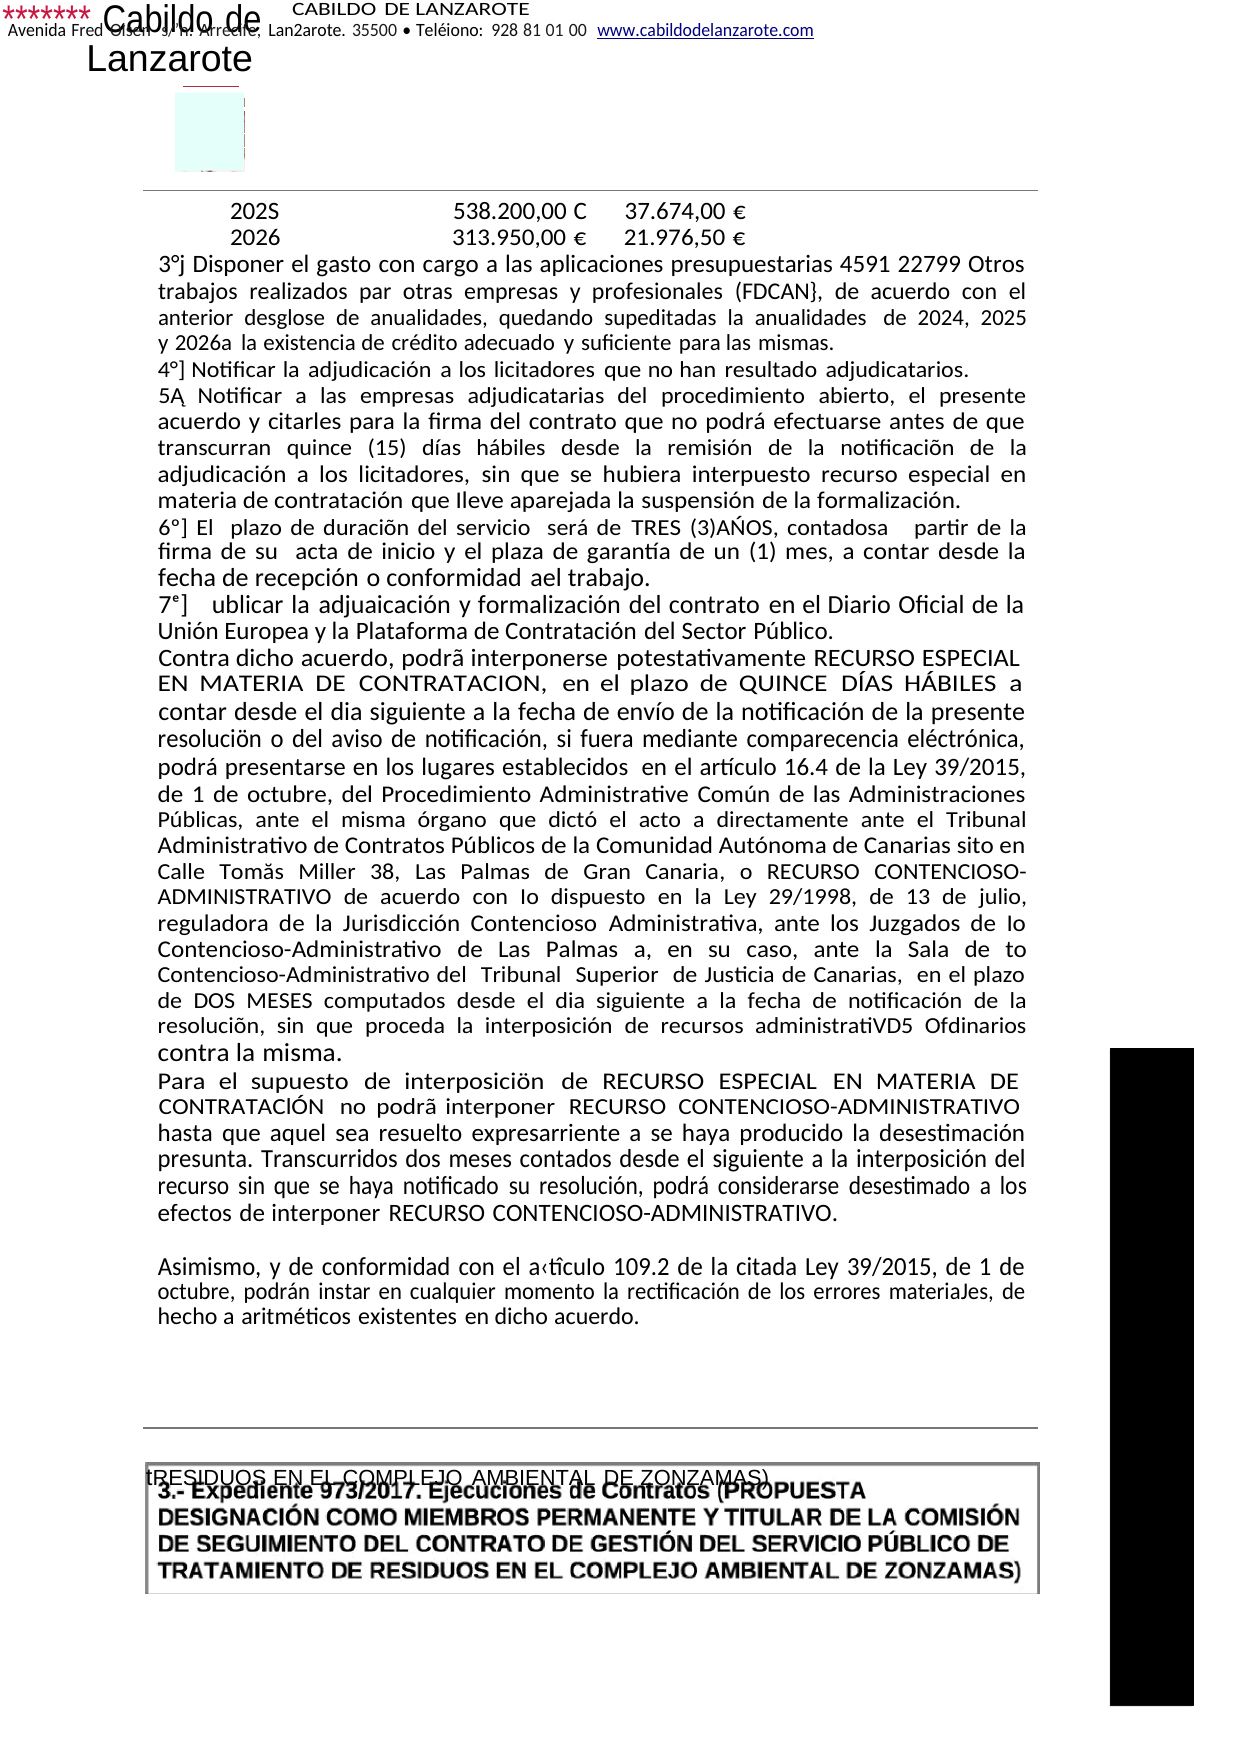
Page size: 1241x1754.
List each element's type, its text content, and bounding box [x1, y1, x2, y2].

text hasta que aquel sea resuelto expresarriente a se haya producido la desestimación presunta. Transcurridos dos meses contados desde el siguiente a la interposición del recurso sin que se haya notificado su resolución, podrá considerarse desestimado a los efectos de interponer RECURSO CONTENCIOSO-ADMINISTRATIVO. [157, 1121, 1027, 1227]
text CONTRATAClÓN no podrã interponer RECURSO CONTENCIOSO-ADMINISTRATIVO [158, 1094, 1101, 1119]
picture [1109, 1048, 1194, 1707]
subtitle 202S 538.200,00 C 37.674,00 € [230, 196, 1101, 225]
text 2026 313.950,00 € 21.976,50 € [230, 225, 1101, 251]
picture [175, 148, 245, 172]
text 3°j Disponer el gasto con cargo a las aplicaciones presupuestarias 4591 22799 Otros trabajos realizados par otras empresas y profesionales (FDCAN}, de acuerdo con el anterior desglose de anualidades, quedando supeditadas la anualidades de 2024, 2025 y 2026a la existencia de crédito adecuado y suficiente para las mismas. [158, 251, 1027, 356]
text 4°] Notificar la adjudicación a los licitadores que no han resultado adjudicatarios. [158, 356, 1101, 383]
text 6º] El plazo de duraciõn del servicio será de TRES (3)AŃOS, contadosa partir de la firma de su acta de inicio y el plaza de garantía de un (1) mes, a contar desde la fecha de recepción o conformidad ael trabajo. [158, 516, 1027, 593]
subtitle Unión Europea y la Plataforma de Contratación del Sector Público. [157, 618, 1101, 645]
text 5Ą Notificar a las empresas adjudicatarias del procedimiento abierto, el presente acuerdo y citarles para la firma del contrato que no podrá efectuarse antes de que transcurran quince (15) días hábiles desde la remisión de la notificaciõn de la adjudicación a los licitadores, sin que se hubiera interpuesto recurso especial en materia de contratación que Ileve aparejada la suspensión de la formalización. [157, 384, 1027, 514]
text Asimismo, y de conformidad con el a‹tîcuIo 109.2 de la citada Ley 39/2015, de 1 de octubre, podrán instar en cualquier momento la rectificación de los errores materiaJes, de hecho a aritméticos existentes en dicho acuerdo. [157, 1253, 1027, 1330]
text Contra dicho acuerdo, podrã interponerse potestativamente RECURSO ESPECIAL [158, 645, 1101, 671]
text Para el supuesto de interposiciön de RECURSO ESPECIAL EN MATERIA DE [157, 1068, 1101, 1094]
text EN MATERIA DE CONTRATACION, en el plazo de QUINCE DÍAS HÁBILES a [157, 671, 1101, 697]
picture [145, 1462, 1040, 1594]
text contar desde el dia siguiente a la fecha de envío de la notificación de la presente resoluciön o del aviso de notificación, si fuera mediante comparecencia eléctrónica, podrá presentarse en los lugares establecidos en el artículo 16.4 de la Ley 39/2015, de 1 de octubre, del Procedimiento Administrative Común de las Administraciones Públicas, ante el misma órgano que dictó el acto a directamente ante el Tribunal Administrativo de Contratos Públicos de la Comunidad Autónoma de Canarias sito en Calle Tomăs Miller 38, Las Palmas de Gran Canaria, o RECURSO CONTENCIOSO- ADMINISTRATIVO de acuerdo con Io dispuesto en la Ley 29/1998, de 13 de julio, reguladora de la Jurisdicción Contencioso Administrativa, ante los Juzgados de Io Contencioso-Administrativo de Las Palmas a, en su caso, ante la Sala de to Contencioso-Administrativo del Tribunal Superior de Justicia de Canarias, en el plazo de DOS MESES computados desde el dia siguiente a la fecha de notificación de la resoluciõn, sin que proceda la interposición de recursos administratiVD5 Ofdinarios contra la misma. [157, 697, 1027, 1068]
subtitle 7ᵉ] ublicar la adjuaicación y formalización del contrato en el Diario Oficial de la [158, 593, 1101, 618]
